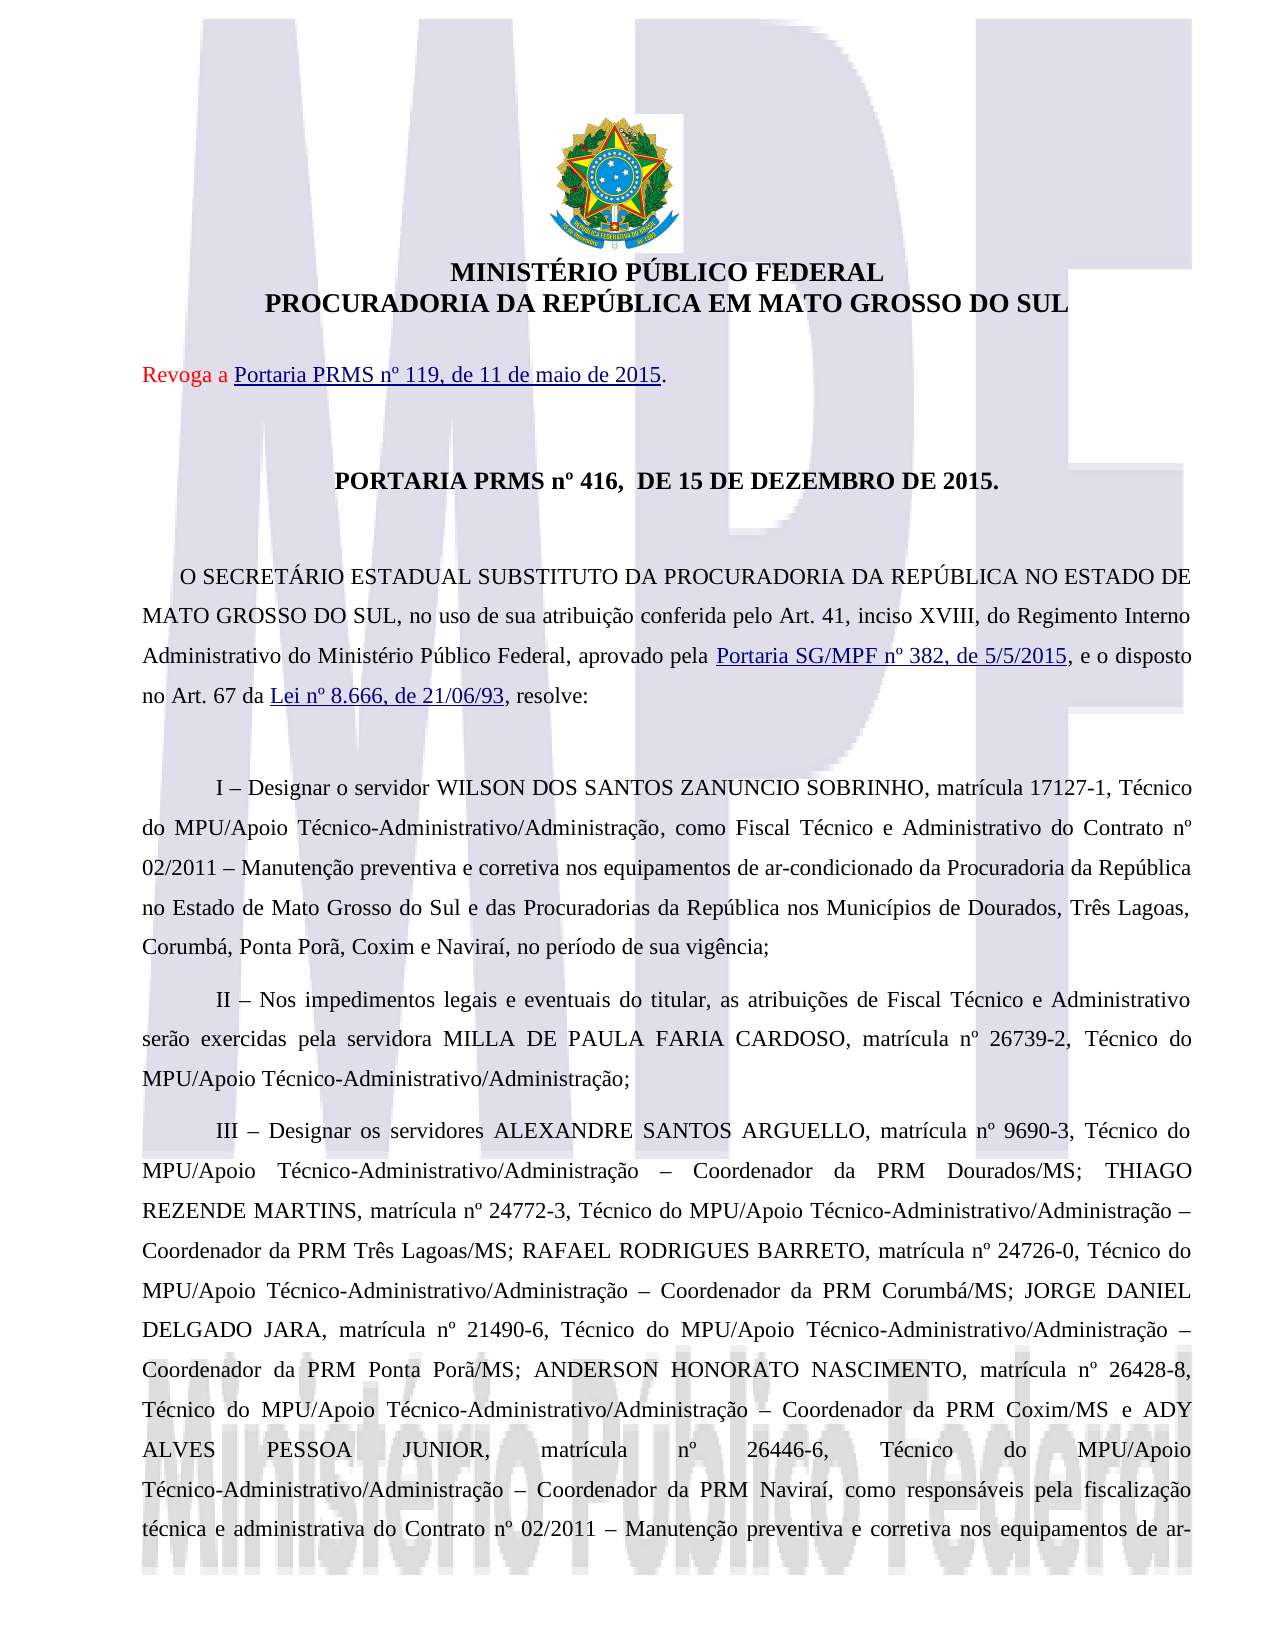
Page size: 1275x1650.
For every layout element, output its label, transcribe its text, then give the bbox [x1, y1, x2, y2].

text MINISTÉRIO PÚBLICO FEDERAL [142, 256, 1192, 287]
picture [141, 19, 1193, 1575]
text I – Designar o servidor WILSON DOS SANTOS ZANUNCIO SOBRINHO, matrícula 17127-1, Técnico do MPU/Apoio Técnico-Administrativo/Administração, como Fiscal Técnico e Administrativo do Contrato nº 02/2011 – Manutenção preventiva e corretiva nos equipamentos de ar-condicionado da Procuradoria da República no Estado de Mato Grosso do Sul e das Procuradorias da República nos Municípios de Dourados, Três Lagoas, Corumbá, Ponta Porã, Coxim e Naviraí, no período de sua vigência; [142, 774, 1192, 960]
text PORTARIA PRMS nº 416, DE 15 DE DEZEMBRO DE 2015. [142, 466, 1192, 495]
text PROCURADORIA DA REPÚBLICA EM MATO GROSSO DO SUL [142, 287, 1192, 318]
text O SECRETÁRIO ESTADUAL SUBSTITUTO DA PROCURADORIA DA REPÚBLICA NO ESTADO DE MATO GROSSO DO SUL, no uso de sua atribuição conferida pelo Art. 41, inciso XVIII, do Regimento Interno Administrativo do Ministério Público Federal, aprovado pela Portaria SG/MPF nº 382, de 5/5/2015, e o disposto no Art. 67 da Lei nº 8.666, de 21/06/93, resolve: [142, 563, 1192, 708]
text III – Designar os servidores ALEXANDRE SANTOS ARGUELLO, matrícula nº 9690-3, Técnico do MPU/Apoio Técnico-Administrativo/Administração – Coordenador da PRM Dourados/MS; THIAGO REZENDE MARTINS, matrícula nº 24772-3, Técnico do MPU/Apoio Técnico-Administrativo/Administração – Coordenador da PRM Três Lagoas/MS; RAFAEL RODRIGUES BARRETO, matrícula nº 24726-0, Técnico do MPU/Apoio Técnico-Administrativo/Administração – Coordenador da PRM Corumbá/MS; JORGE DANIEL DELGADO JARA, matrícula nº 21490-6, Técnico do MPU/Apoio Técnico-Administrativo/Administração – Coordenador da PRM Ponta Porã/MS; ANDERSON HONORATO NASCIMENTO, matrícula nº 26428-8, Técnico do MPU/Apoio Técnico-Administrativo/Administração – Coordenador da PRM Coxim/MS e ADY ALVES PESSOA JUNIOR, matrícula nº 26446-6, Técnico do MPU/Apoio Técnico-Administrativo/Administração – Coordenador da PRM Naviraí, como responsáveis pela fiscalização técnica e administrativa do Contrato nº 02/2011 – Manutenção preventiva e corretiva nos equipamentos de ar- [142, 1117, 1192, 1542]
text Revoga a Portaria PRMS nº 119, de 11 de maio de 2015. [142, 361, 1192, 388]
text II – Nos impedimentos legais e eventuais do titular, as atribuições de Fiscal Técnico e Administrativo serão exercidas pela servidora MILLA DE PAULA FARIA CARDOSO, matrícula nº 26739-2, Técnico do MPU/Apoio Técnico-Administrativo/Administração; [142, 986, 1192, 1092]
